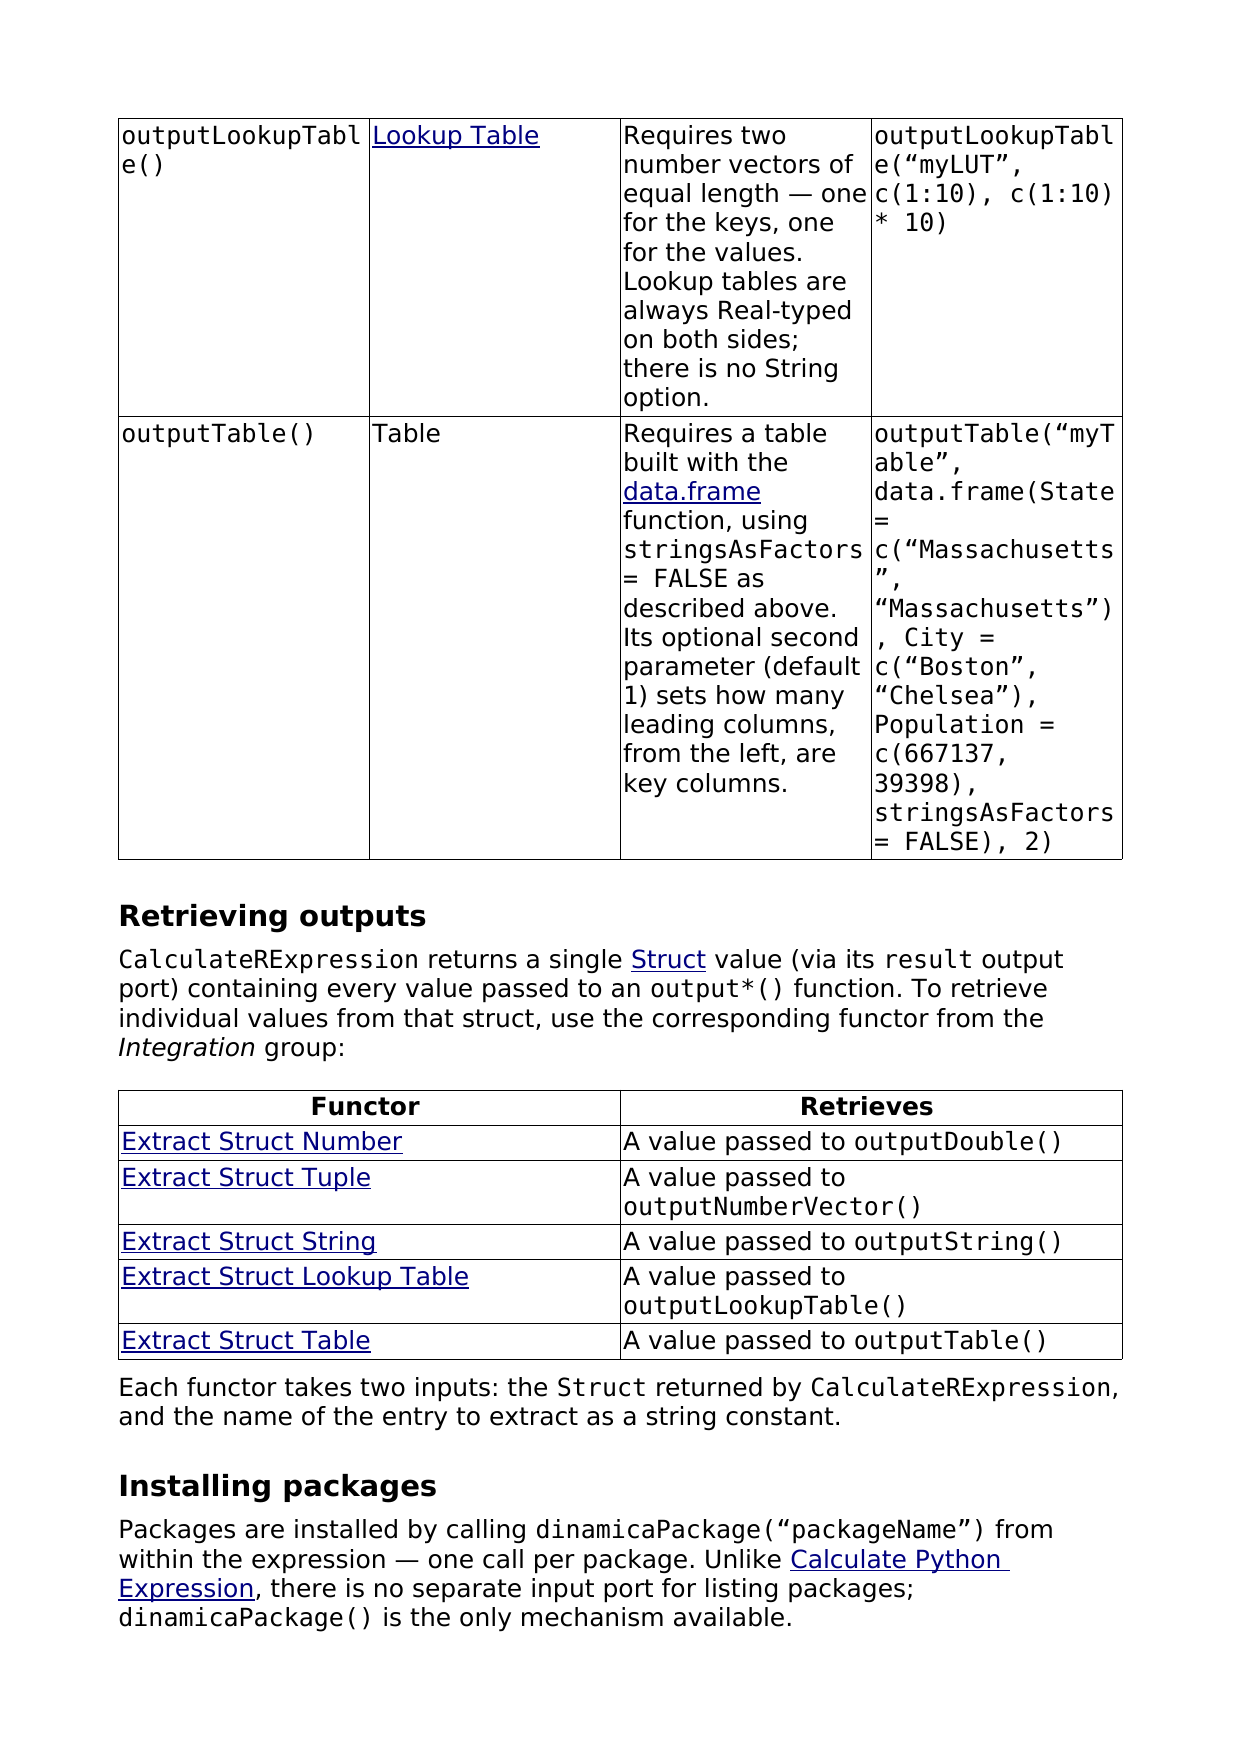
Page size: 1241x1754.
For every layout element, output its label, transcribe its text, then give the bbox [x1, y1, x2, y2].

table_cell Lookup Table [370, 119, 620, 416]
table_cell outputLookupTable() [119, 119, 369, 416]
table_cell A value passed to outputString() [621, 1225, 1122, 1259]
table_cell outputTable() [119, 417, 369, 859]
table_cell Extract Struct Table [119, 1324, 620, 1358]
subtitle Retrieving outputs [118, 899, 1122, 933]
text Each functor takes two inputs: the Struct returned by CalculateRExpression, and the name of the entry to extract as a string constant. [118, 1373, 1122, 1432]
table_cell Extract Struct Tuple [119, 1161, 620, 1224]
table_cell Requires two number vectors of equal length — one for the keys, one for the values. Lookup tables are always Real-typed on both sides; there is no String option. [621, 119, 871, 416]
table_header Retrieves [621, 1091, 1122, 1124]
table_header Functor [119, 1091, 620, 1124]
table_cell Extract Struct Number [119, 1126, 620, 1160]
text Packages are installed by calling dinamicaPackage(“packageName”) from within the expression — one call per package. Unlike Calculate Python Expression, there is no separate input port for listing packages; dinamicaPackage() is the only mechanism available. [118, 1516, 1122, 1632]
table_cell A value passed to outputNumberVector() [621, 1161, 1122, 1224]
table_cell Table [370, 417, 620, 859]
table_cell A value passed to outputDouble() [621, 1126, 1122, 1160]
subtitle Installing packages [118, 1469, 1122, 1503]
table_cell outputLookupTable(“myLUT”, c(1:10), c(1:10) * 10) [872, 119, 1122, 416]
text CalculateRExpression returns a single Struct value (via its result output port) containing every value passed to an output*() function. To retrieve individual values from that struct, use the corresponding functor from the Integration group: [118, 946, 1122, 1062]
table_cell A value passed to outputTable() [621, 1324, 1122, 1358]
table_cell outputTable(“myTable”, data.frame(State = c(“Massachusetts”, “Massachusetts”), City = c(“Boston”, “Chelsea”), Population = c(667137, 39398), stringsAsFactors = FALSE), 2) [872, 417, 1122, 859]
table_cell Extract Struct String [119, 1225, 620, 1259]
table_cell Requires a table built with the data.frame function, using stringsAsFactors = FALSE as described above. Its optional second parameter (default 1) sets how many leading columns, from the left, are key columns. [621, 417, 871, 859]
table_cell Extract Struct Lookup Table [119, 1260, 620, 1323]
table_cell A value passed to outputLookupTable() [621, 1260, 1122, 1323]
